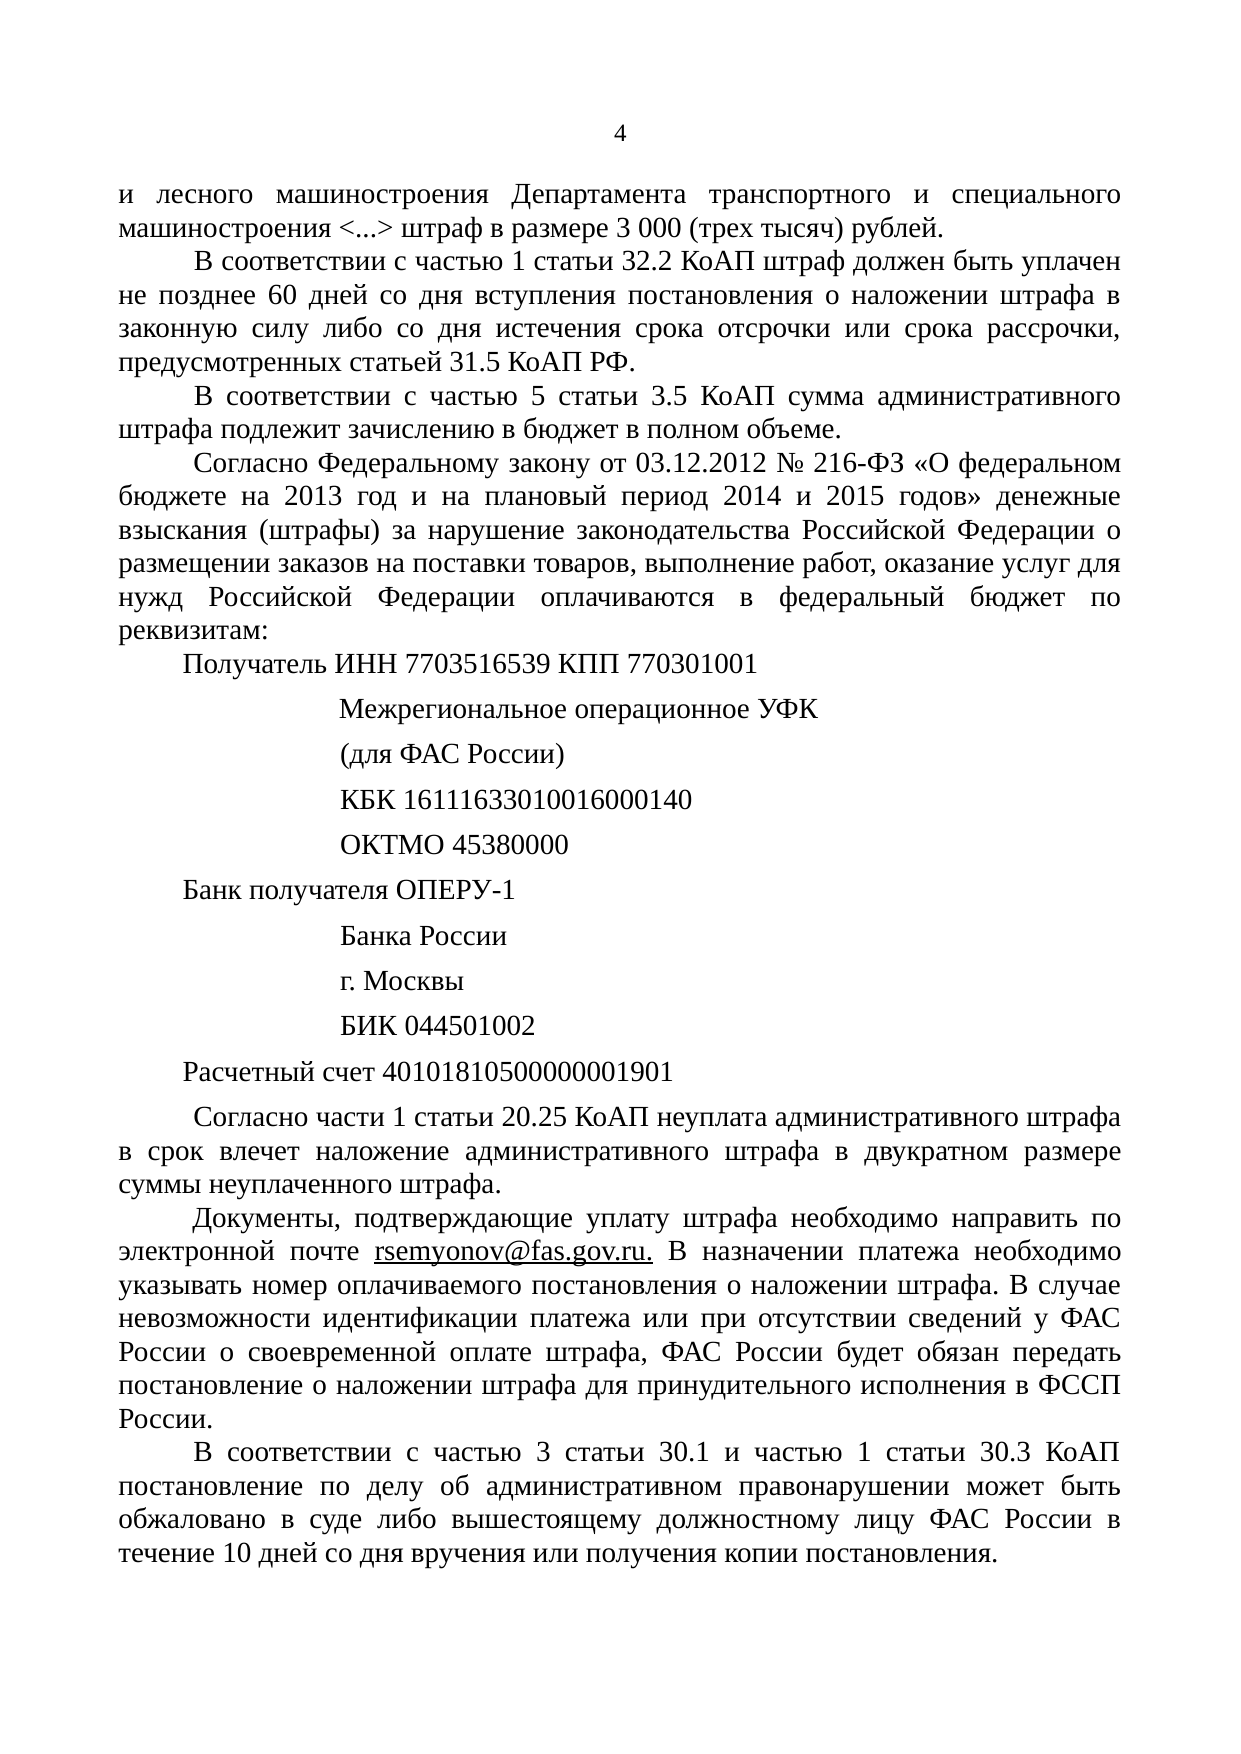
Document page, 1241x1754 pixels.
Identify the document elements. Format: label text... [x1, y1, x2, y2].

list и лесного машиностроения Департамента транспортного и специального машиностроения <...> штраф в размере 3 000 (трех тысяч) рублей. [118, 176, 1122, 243]
text Согласно Федеральному закону от 03.12.2012 № 216-ФЗ «О федеральном бюджете на 2013 год и на плановый период 2014 и 2015 годов» денежные взыскания (штрафы) за нарушение законодательства Российской Федерации о размещении заказов на поставки товаров, выполнение работ, оказание услуг для нужд Российской Федерации оплачиваются в федеральный бюджет по реквизитам: [118, 445, 1122, 646]
text Получатель ИНН 7703516539 КПП 770301001 [118, 646, 1122, 679]
text Банк получателя ОПЕРУ-1 [118, 872, 1122, 906]
text Расчетный счет 40101810500000001901 [118, 1054, 1122, 1087]
text Документы, подтверждающие уплату штрафа необходимо направить по электронной почте rsemyonov@fas.gov.ru. В назначении платежа необходимо указывать номер оплачиваемого постановления о наложении штрафа. В случае невозможности идентификации платежа или при отсутствии сведений у ФАС России о своевременной оплате штрафа, ФАС России будет обязан передать постановление о наложении штрафа для принудительного исполнения в ФССП России. [118, 1200, 1122, 1434]
text (для ФАС России) [118, 737, 1122, 770]
text г. Москвы [118, 963, 1122, 997]
text В соответствии с частью 1 статьи 32.2 КоАП штраф должен быть уплачен не позднее 60 дней со дня вступления постановления о наложении штрафа в законную силу либо со дня истечения срока отсрочки или срока рассрочки, предусмотренных статьей 31.5 КоАП РФ. [118, 243, 1122, 378]
text КБК 16111633010016000140 [118, 782, 1122, 815]
text В соответствии с частью 3 статьи 30.1 и частью 1 статьи 30.3 КоАП постановление по делу об административном правонарушении может быть обжаловано в суде либо вышестоящему должностному лицу ФАС России в течение 10 дней со дня вручения или получения копии постановления. [118, 1434, 1122, 1569]
text Межрегиональное операционное УФК [118, 691, 1122, 725]
text ОКТМО 45380000 [118, 827, 1122, 861]
text Банка России [118, 918, 1122, 951]
text В соответствии с частью 5 статьи 3.5 КоАП сумма административного штрафа подлежит зачислению в бюджет в полном объеме. [118, 378, 1122, 445]
text Согласно части 1 статьи 20.25 КоАП неуплата административного штрафа в срок влечет наложение административного штрафа в двукратном размере суммы неуплаченного штрафа. [118, 1099, 1122, 1200]
text БИК 044501002 [118, 1008, 1122, 1042]
